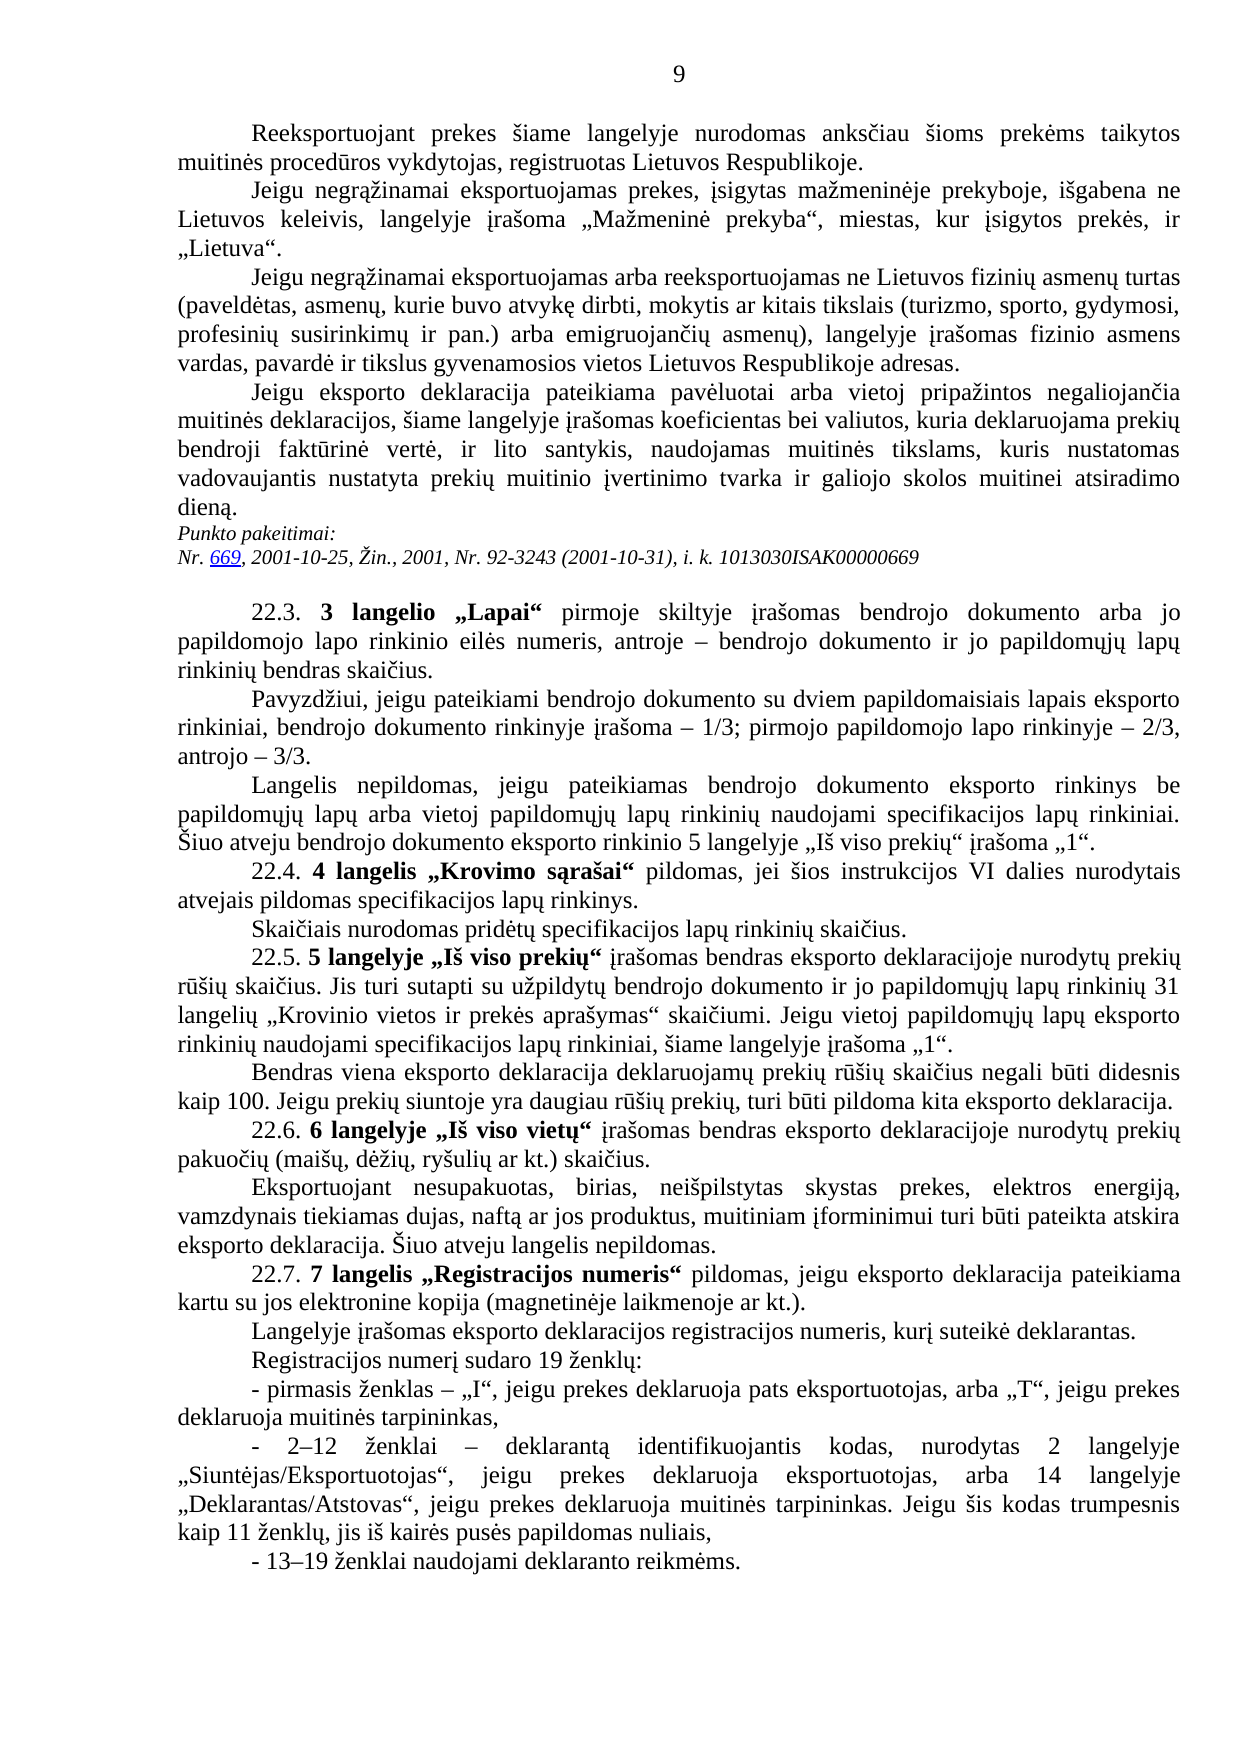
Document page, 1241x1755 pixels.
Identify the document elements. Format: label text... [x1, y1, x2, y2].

text Registracijos numerį sudaro 19 ženklų: [177, 1345, 1181, 1374]
text Jeigu negrąžinamai eksportuojamas arba reeksportuojamas ne Lietuvos fizinių asmenų turtas (paveldėtas, asmenų, kurie buvo atvykę dirbti, mokytis ar kitais tikslais (turizmo, sporto, gydymosi, profesinių susirinkimų ir pan.) arba emigruojančių asmenų), langelyje įrašomas fizinio asmens vardas, pavardė ir tikslus gyvenamosios vietos Lietuvos Respublikoje adresas. [177, 262, 1181, 377]
text 22.6. 6 langelyje „Iš viso vietų“ įrašomas bendras eksporto deklaracijoje nurodytų prekių pakuočių (maišų, dėžių, ryšulių ar kt.) skaičius. [177, 1115, 1181, 1172]
text 22.3. 3 langelio „Lapai“ pirmoje skiltyje įrašomas bendrojo dokumento arba jo papildomojo lapo rinkinio eilės numeris, antroje – bendrojo dokumento ir jo papildomųjų lapų rinkinių bendras skaičius. [177, 597, 1181, 684]
text Langelis nepildomas, jeigu pateikiamas bendrojo dokumento eksporto rinkinys be papildomųjų lapų arba vietoj papildomųjų lapų rinkinių naudojami specifikacijos lapų rinkiniai. Šiuo atveju bendrojo dokumento eksporto rinkinio 5 langelyje „Iš viso prekių“ įrašoma „1“. [177, 770, 1181, 856]
text - pirmasis ženklas – „I“, jeigu prekes deklaruoja pats eksportuotojas, arba „T“, jeigu prekes deklaruoja muitinės tarpininkas, [177, 1374, 1181, 1431]
text 22.4. 4 langelis „Krovimo sąrašai“ pildomas, jei šios instrukcijos VI dalies nurodytais atvejais pildomas specifikacijos lapų rinkinys. [177, 856, 1181, 914]
text Nr. 669, 2001-10-25, Žin., 2001, Nr. 92-3243 (2001-10-31), i. k. 1013030ISAK00000669 [177, 545, 1181, 569]
text Eksportuojant nesupakuotas, birias, neišpilstytas skystas prekes, elektros energiją, vamzdynais tiekiamas dujas, naftą ar jos produktus, muitiniam įforminimui turi būti pateikta atskira eksporto deklaracija. Šiuo atveju langelis nepildomas. [177, 1172, 1181, 1259]
text - 2–12 ženklai – deklarantą identifikuojantis kodas, nurodytas 2 langelyje „Siuntėjas/Eksportuotojas“, jeigu prekes deklaruoja eksportuotojas, arba 14 langelyje „Deklarantas/Atstovas“, jeigu prekes deklaruoja muitinės tarpininkas. Jeigu šis kodas trumpesnis kaip 11 ženklų, jis iš kairės pusės papildomas nuliais, [177, 1431, 1181, 1546]
text Jeigu eksporto deklaracija pateikiama pavėluotai arba vietoj pripažintos negaliojančia muitinės deklaracijos, šiame langelyje įrašomas koeficientas bei valiutos, kuria deklaruojama prekių bendroji faktūrinė vertė, ir lito santykis, naudojamas muitinės tikslams, kuris nustatomas vadovaujantis nustatyta prekių muitinio įvertinimo tvarka ir galiojo skolos muitinei atsiradimo dieną. [177, 377, 1181, 521]
text Punkto pakeitimai: [177, 521, 1181, 545]
text - 13–19 ženklai naudojami deklaranto reikmėms. [177, 1546, 1181, 1575]
text Reeksportuojant prekes šiame langelyje nurodomas anksčiau šioms prekėms taikytos muitinės procedūros vykdytojas, registruotas Lietuvos Respublikoje. [177, 118, 1181, 176]
text Jeigu negrąžinamai eksportuojamas prekes, įsigytas mažmeninėje prekyboje, išgabena ne Lietuvos keleivis, langelyje įrašoma „Mažmeninė prekyba“, miestas, kur įsigytos prekės, ir „Lietuva“. [177, 176, 1181, 262]
text Skaičiais nurodomas pridėtų specifikacijos lapų rinkinių skaičius. [177, 914, 1181, 942]
text Bendras viena eksporto deklaracija deklaruojamų prekių rūšių skaičius negali būti didesnis kaip 100. Jeigu prekių siuntoje yra daugiau rūšių prekių, turi būti pildoma kita eksporto deklaracija. [177, 1057, 1181, 1115]
text Pavyzdžiui, jeigu pateikiami bendrojo dokumento su dviem papildomaisiais lapais eksporto rinkiniai, bendrojo dokumento rinkinyje įrašoma – 1/3; pirmojo papildomojo lapo rinkinyje – 2/3, antrojo – 3/3. [177, 684, 1181, 770]
text Langelyje įrašomas eksporto deklaracijos registracijos numeris, kurį suteikė deklarantas. [177, 1316, 1181, 1345]
text 22.7. 7 langelis „Registracijos numeris“ pildomas, jeigu eksporto deklaracija pateikiama kartu su jos elektronine kopija (magnetinėje laikmenoje ar kt.). [177, 1259, 1181, 1316]
text 22.5. 5 langelyje „Iš viso prekių“ įrašomas bendras eksporto deklaracijoje nurodytų prekių rūšių skaičius. Jis turi sutapti su užpildytų bendrojo dokumento ir jo papildomųjų lapų rinkinių 31 langelių „Krovinio vietos ir prekės aprašymas“ skaičiumi. Jeigu vietoj papildomųjų lapų eksporto rinkinių naudojami specifikacijos lapų rinkiniai, šiame langelyje įrašoma „1“. [177, 942, 1181, 1057]
